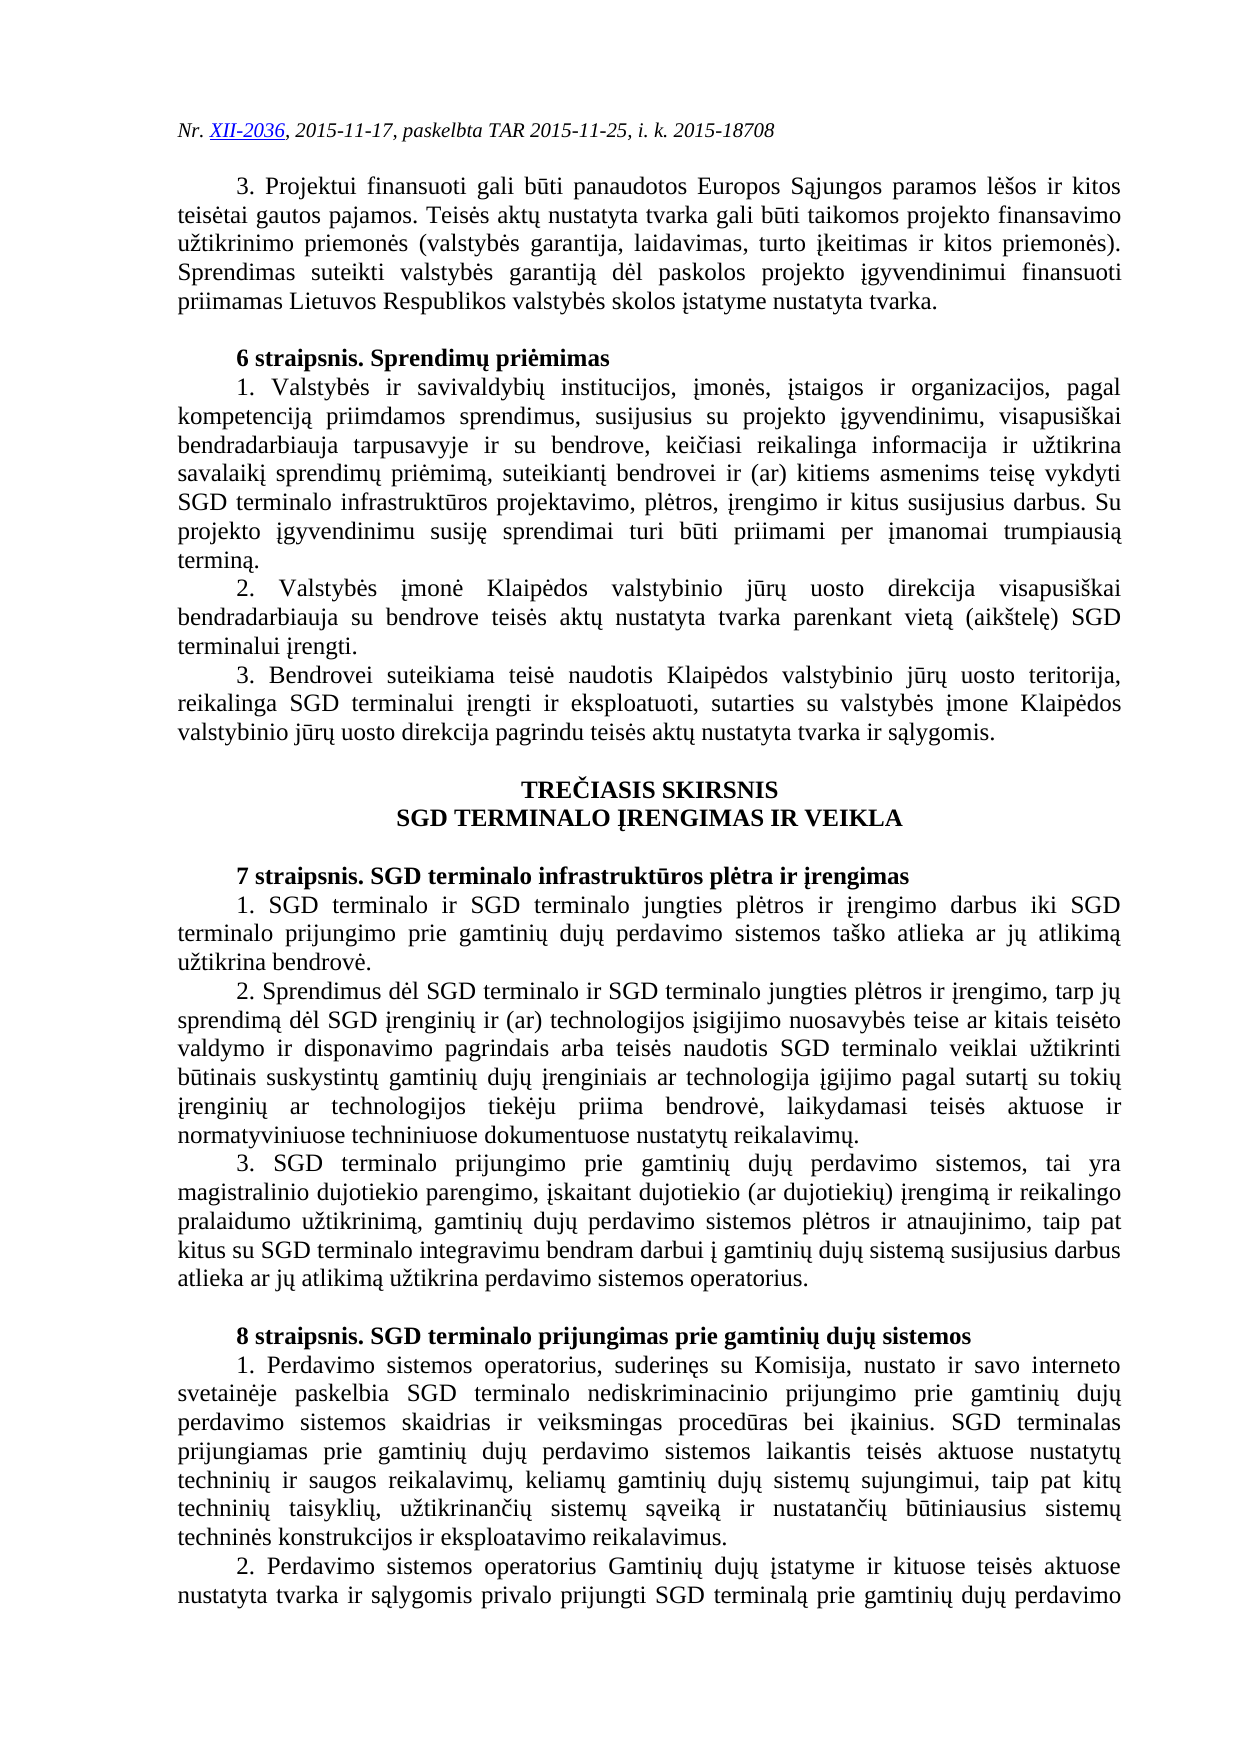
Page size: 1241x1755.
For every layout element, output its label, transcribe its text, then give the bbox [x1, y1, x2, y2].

text 1. SGD terminalo ir SGD terminalo jungties plėtros ir įrengimo darbus iki SGD terminalo prijungimo prie gamtinių dujų perdavimo sistemos taško atlieka ar jų atlikimą užtikrina bendrovė. [177, 890, 1122, 976]
text 3. Projektui finansuoti gali būti panaudotos Europos Sąjungos paramos lėšos ir kitos teisėtai gautos pajamos. Teisės aktų nustatyta tvarka gali būti taikomos projekto finansavimo užtikrinimo priemonės (valstybės garantija, laidavimas, turto įkeitimas ir kitos priemonės). Sprendimas suteikti valstybės garantiją dėl paskolos projekto įgyvendinimui finansuoti priimamas Lietuvos Respublikos valstybės skolos įstatyme nustatyta tvarka. [177, 171, 1122, 315]
text 1. Perdavimo sistemos operatorius, suderinęs su Komisija, nustato ir savo interneto svetainėje paskelbia SGD terminalo nediskriminacinio prijungimo prie gamtinių dujų perdavimo sistemos skaidrias ir veiksmingas procedūras bei įkainius. SGD terminalas prijungiamas prie gamtinių dujų perdavimo sistemos laikantis teisės aktuose nustatytų techninių ir saugos reikalavimų, keliamų gamtinių dujų sistemų sujungimui, taip pat kitų techninių taisyklių, užtikrinančių sistemų sąveiką ir nustatančių būtiniausius sistemų techninės konstrukcijos ir eksploatavimo reikalavimus. [177, 1350, 1122, 1551]
text 8 straipsnis. SGD terminalo prijungimas prie gamtinių dujų sistemos [177, 1321, 1122, 1350]
text 6 straipsnis. Sprendimų priėmimas [177, 343, 1122, 372]
text SGD TERMINALO ĮRENGIMAS IR VEIKLA [177, 803, 1122, 832]
text 7 straipsnis. SGD terminalo infrastruktūros plėtra ir įrengimas [177, 861, 1122, 890]
text 2. Sprendimus dėl SGD terminalo ir SGD terminalo jungties plėtros ir įrengimo, tarp jų sprendimą dėl SGD įrenginių ir (ar) technologijos įsigijimo nuosavybės teise ar kitais teisėto valdymo ir disponavimo pagrindais arba teisės naudotis SGD terminalo veiklai užtikrinti būtinais suskystintų gamtinių dujų įrenginiais ar technologija įgijimo pagal sutartį su tokių įrenginių ar technologijos tiekėju priima bendrovė, laikydamasi teisės aktuose ir normatyviniuose techniniuose dokumentuose nustatytų reikalavimų. [177, 976, 1122, 1148]
text 2. Perdavimo sistemos operatorius Gamtinių dujų įstatyme ir kituose teisės aktuose nustatyta tvarka ir sąlygomis privalo prijungti SGD terminalą prie gamtinių dujų perdavimo [177, 1551, 1122, 1608]
text TREČIASIS SKIRSNIS [177, 775, 1122, 803]
text 3. SGD terminalo prijungimo prie gamtinių dujų perdavimo sistemos, tai yra magistralinio dujotiekio parengimo, įskaitant dujotiekio (ar dujotiekių) įrengimą ir reikalingo pralaidumo užtikrinimą, gamtinių dujų perdavimo sistemos plėtros ir atnaujinimo, taip pat kitus su SGD terminalo integravimu bendram darbui į gamtinių dujų sistemą susijusius darbus atlieka ar jų atlikimą užtikrina perdavimo sistemos operatorius. [177, 1148, 1122, 1292]
text 3. Bendrovei suteikiama teisė naudotis Klaipėdos valstybinio jūrų uosto teritorija, reikalinga SGD terminalui įrengti ir eksploatuoti, sutarties su valstybės įmone Klaipėdos valstybinio jūrų uosto direkcija pagrindu teisės aktų nustatyta tvarka ir sąlygomis. [177, 660, 1122, 746]
text 2. Valstybės įmonė Klaipėdos valstybinio jūrų uosto direkcija visapusiškai bendradarbiauja su bendrove teisės aktų nustatyta tvarka parenkant vietą (aikštelę) SGD terminalui įrengti. [177, 573, 1122, 660]
text Nr. XII-2036, 2015-11-17, paskelbta TAR 2015-11-25, i. k. 2015-18708 [177, 118, 1122, 142]
text 1. Valstybės ir savivaldybių institucijos, įmonės, įstaigos ir organizacijos, pagal kompetenciją priimdamos sprendimus, susijusius su projekto įgyvendinimu, visapusiškai bendradarbiauja tarpusavyje ir su bendrove, keičiasi reikalinga informacija ir užtikrina savalaikį sprendimų priėmimą, suteikiantį bendrovei ir (ar) kitiems asmenims teisę vykdyti SGD terminalo infrastruktūros projektavimo, plėtros, įrengimo ir kitus susijusius darbus. Su projekto įgyvendinimu susiję sprendimai turi būti priimami per įmanomai trumpiausią terminą. [177, 372, 1122, 573]
